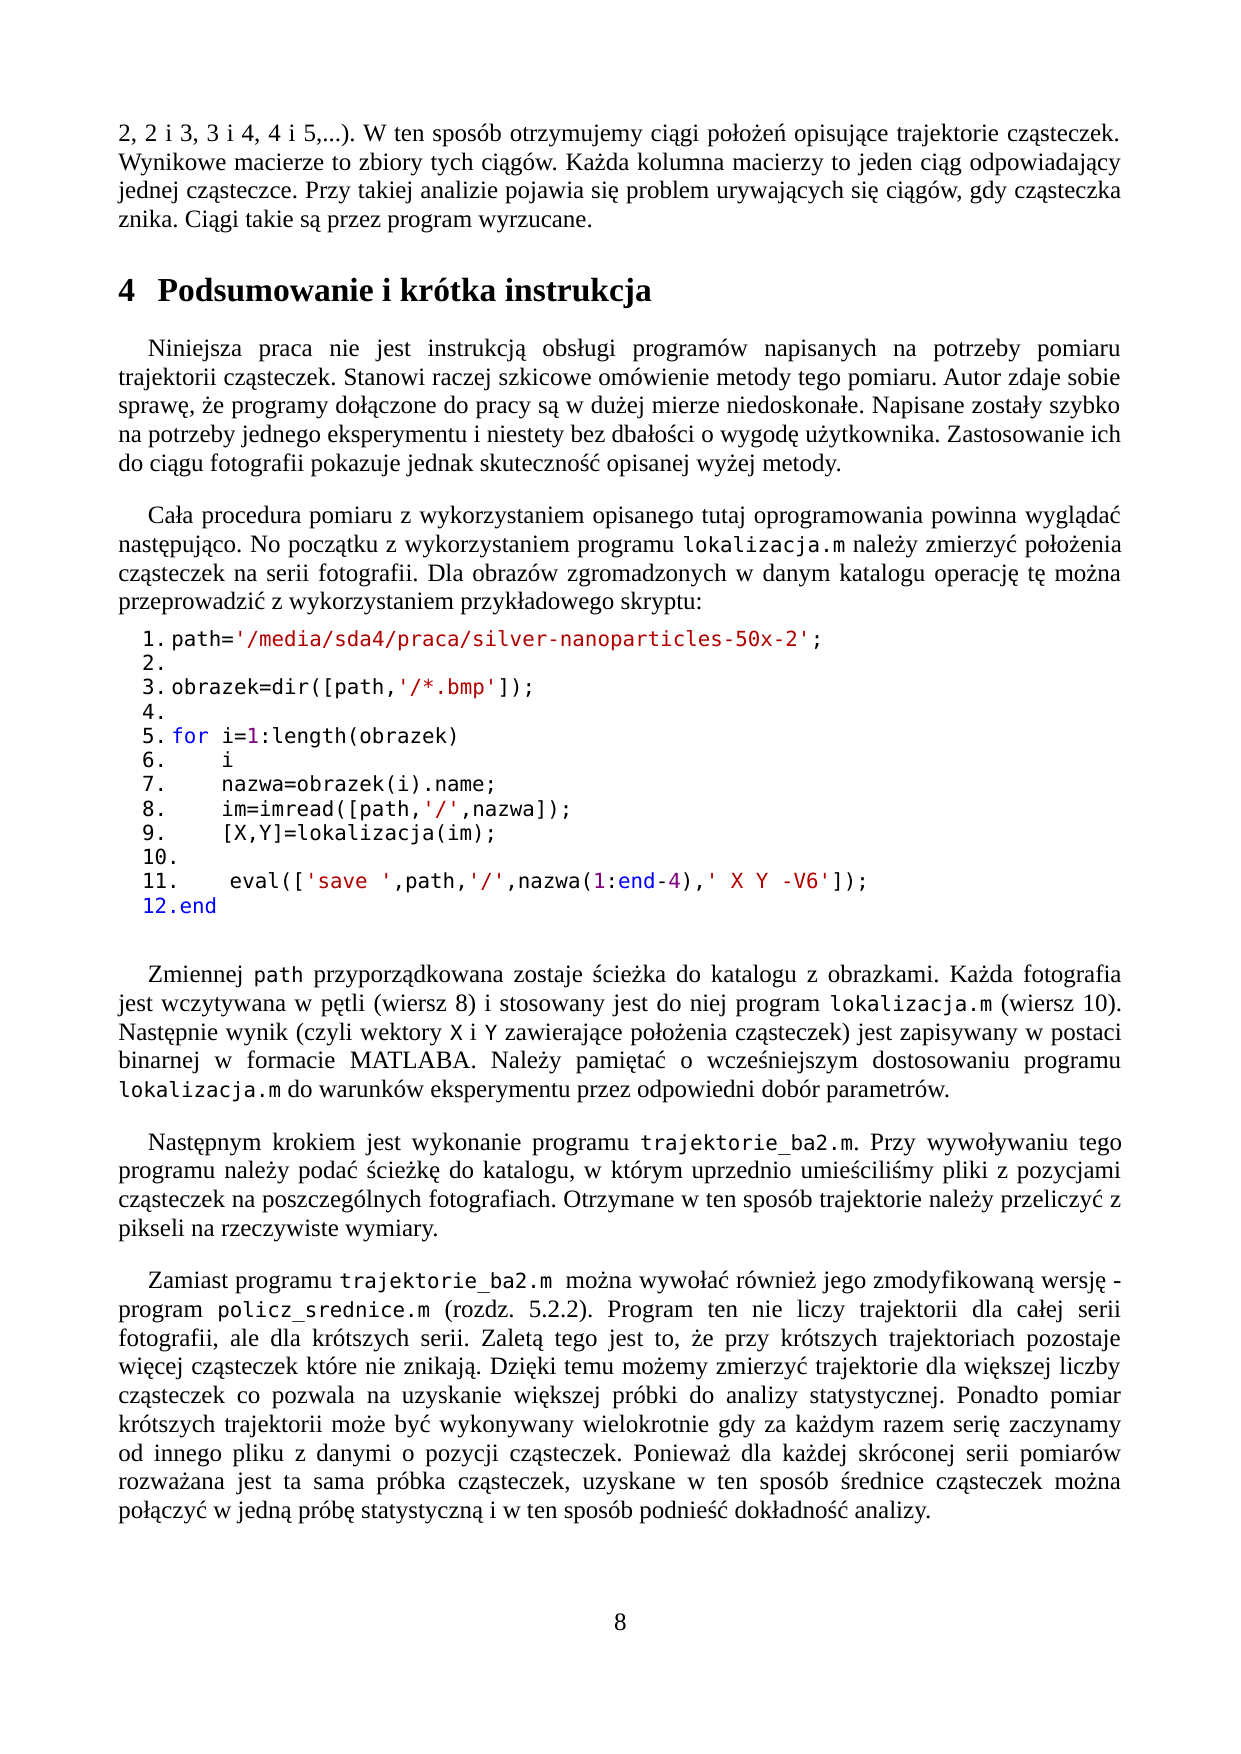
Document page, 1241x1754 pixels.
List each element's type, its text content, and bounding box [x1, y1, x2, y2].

list obrazek=dir([path,'/*.bmp']); [142, 675, 1122, 700]
list eval(['save ',path,'/',nazwa(1:end-4),' X Y -V6']); [142, 869, 1122, 894]
text Następnym krokiem jest wykonanie programu trajektorie_ba2.m. Przy wywoływaniu tego programu należy podać ścieżkę do katalogu, w którym uprzednio umieściliśmy pliki z pozycjami cząsteczek na poszczególnych fotografiach. Otrzymane w ten sposób trajektorie należy przeliczyć z pikseli na rzeczywiste wymiary. [118, 1127, 1122, 1242]
list im=imread([path,'/',nazwa]); [142, 797, 1122, 821]
list i [142, 748, 1122, 772]
text Cała procedura pomiaru z wykorzystaniem opisanego tutaj oprogramowania powinna wyglądać następująco. No początku z wykorzystaniem programu lokalizacja.m należy zmierzyć położenia cząsteczek na serii fotografii. Dla obrazów zgromadzonych w danym katalogu operację tę można przeprowadzić z wykorzystaniem przykładowego skryptu: [118, 500, 1122, 615]
text Zamiast programu trajektorie_ba2.m można wywołać również jego zmodyfikowaną wersję - program policz_srednice.m (rozdz. 5.2.2). Program ten nie liczy trajektorii dla całej serii fotografii, ale dla krótszych serii. Zaletą tego jest to, że przy krótszych trajektoriach pozostaje więcej cząsteczek które nie znikają. Dzięki temu możemy zmierzyć trajektorie dla większej liczby cząsteczek co pozwala na uzyskanie większej próbki do analizy statystycznej. Ponadto pomiar krótszych trajektorii może być wykonywany wielokrotnie gdy za każdym razem serię zaczynamy od innego pliku z danymi o pozycji cząsteczek. Ponieważ dla każdej skróconej serii pomiarów rozważana jest ta sama próbka cząsteczek, uzyskane w ten sposób średnice cząsteczek można połączyć w jedną próbę statystyczną i w ten sposób podnieść dokładność analizy. [118, 1265, 1122, 1524]
list end [142, 894, 1122, 918]
list [X,Y]=lokalizacja(im); [142, 821, 1122, 845]
list path='/media/sda4/praca/silver-nanoparticles-50x-2'; [142, 627, 1122, 651]
text Niniejsza praca nie jest instrukcją obsługi programów napisanych na potrzeby pomiaru trajektorii cząsteczek. Stanowi raczej szkicowe omówienie metody tego pomiaru. Autor zdaje sobie sprawę, że programy dołączone do pracy są w dużej mierze niedoskonałe. Napisane zostały szybko na potrzeby jednego eksperymentu i niestety bez dbałości o wygodę użytkownika. Zastosowanie ich do ciągu fotografii pokazuje jednak skuteczność opisanej wyżej metody. [118, 333, 1122, 477]
list for i=1:length(obrazek) [142, 724, 1122, 748]
subtitle Podsumowanie i krótka instrukcja [118, 270, 1122, 308]
text 2, 2 i 3, 3 i 4, 4 i 5,...). W ten sposób otrzymujemy ciągi położeń opisujące trajektorie cząsteczek. Wynikowe macierze to zbiory tych ciągów. Każda kolumna macierzy to jeden ciąg odpowiadający jednej cząsteczce. Przy takiej analizie pojawia się problem urywających się ciągów, gdy cząsteczka znika. Ciągi takie są przez program wyrzucane. [118, 118, 1122, 233]
list nazwa=obrazek(i).name; [142, 772, 1122, 797]
text Zmiennej path przyporządkowana zostaje ścieżka do katalogu z obrazkami. Każda fotografia jest wczytywana w pętli (wiersz 8) i stosowany jest do niej program lokalizacja.m (wiersz 10). Następnie wynik (czyli wektory X i Y zawierające położenia cząsteczek) jest zapisywany w postaci binarnej w formacie MATLABA. Należy pamiętać o wcześniejszym dostosowaniu programu lokalizacja.m do warunków eksperymentu przez odpowiedni dobór parametrów. [118, 959, 1122, 1103]
